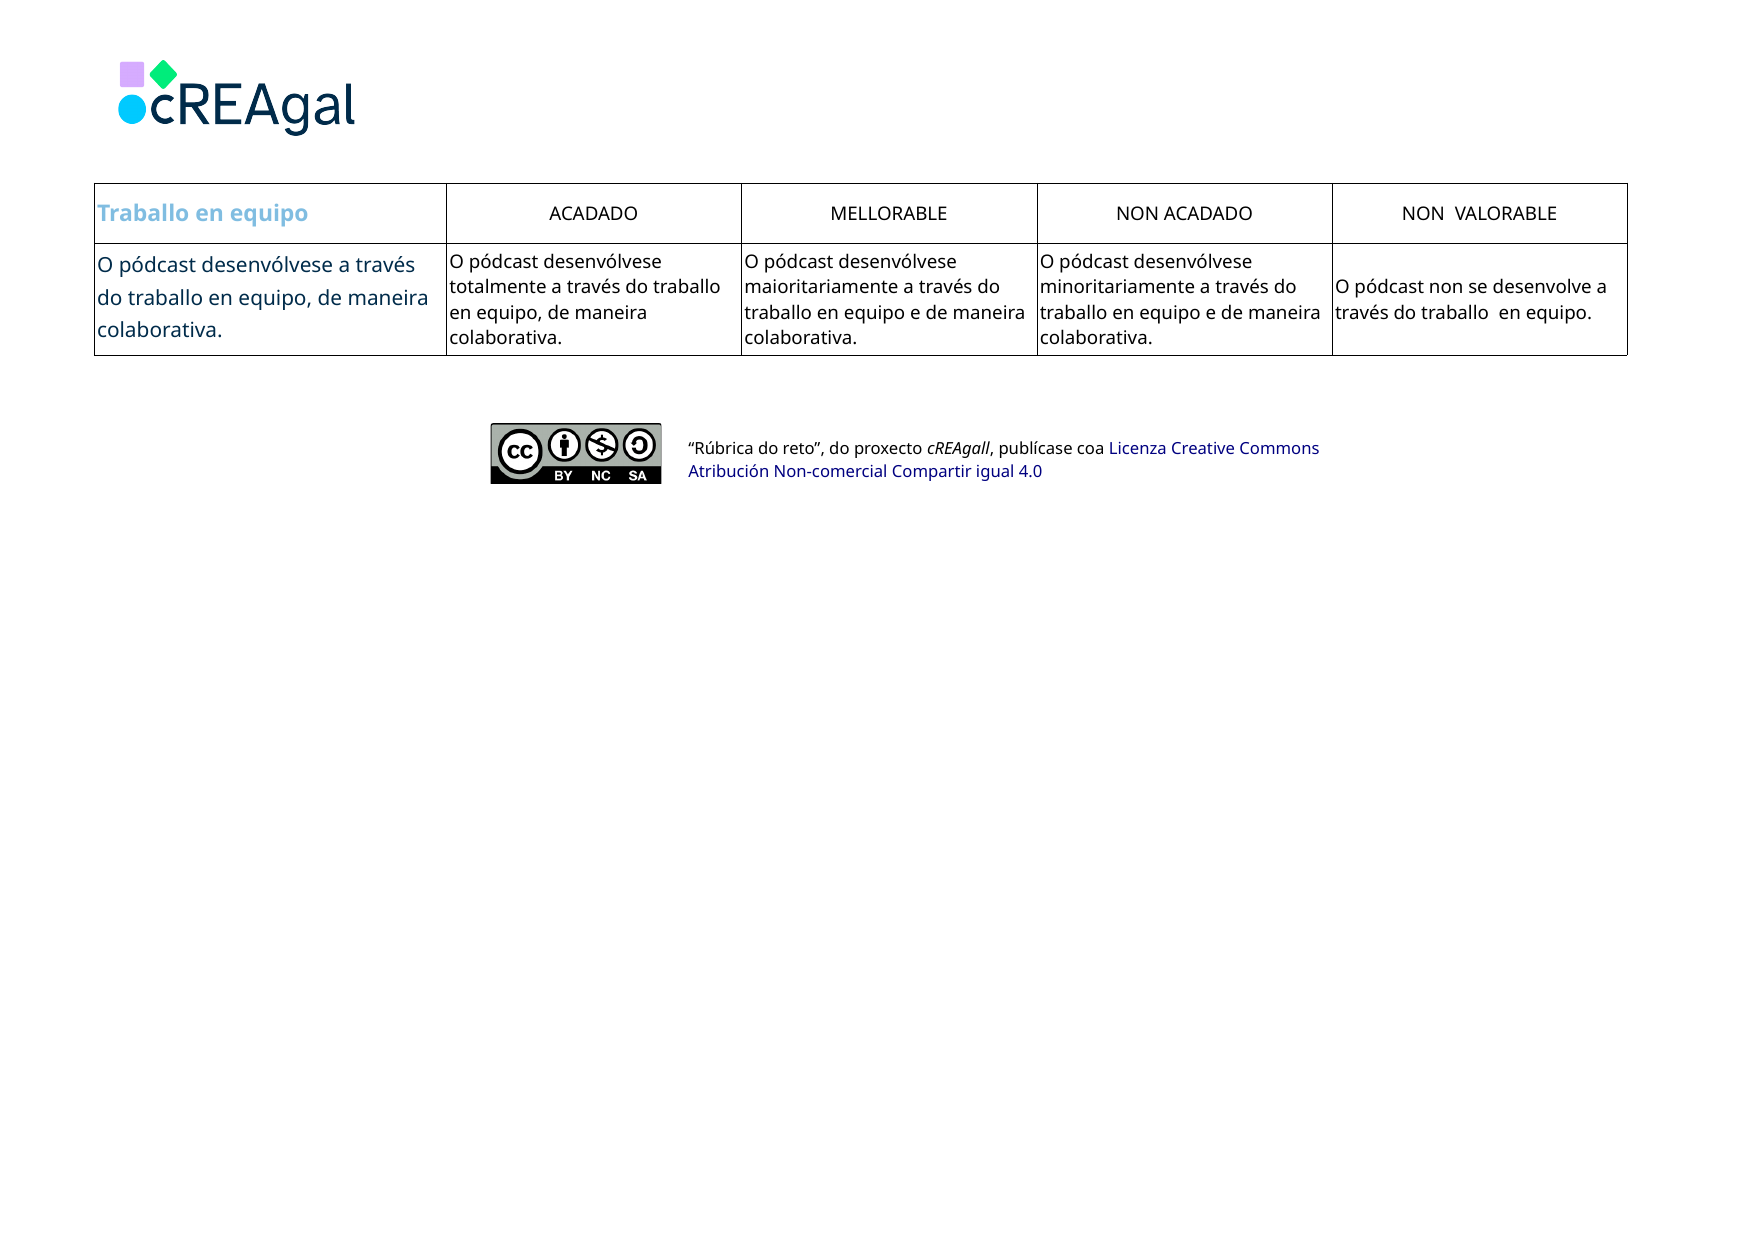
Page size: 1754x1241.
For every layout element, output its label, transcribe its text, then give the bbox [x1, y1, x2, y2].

table_cell Traballo en equipo [95, 184, 446, 243]
table_cell O pódcast desenvólvese a través do traballo en equipo, de maneira colaborativa. [95, 244, 446, 355]
table_cell O pódcast desenvólvese maioritariamente a través do traballo en equipo e de maneira colaborativa. [742, 244, 1037, 355]
table_cell NON ACADADO [1038, 184, 1332, 243]
table_cell MELLORABLE [742, 184, 1037, 243]
table_cell O pódcast non se desenvolve a través do traballo en equipo. [1333, 244, 1627, 355]
table_cell O pódcast desenvólvese minoritariamente a través do traballo en equipo e de maneira colaborativa. [1038, 244, 1332, 355]
table_cell ACADADO [447, 184, 741, 243]
table_cell O pódcast desenvólvese totalmente a través do traballo en equipo, de maneira colaborativa. [447, 244, 741, 355]
picture [118, 60, 355, 136]
table_cell NON VALORABLE [1333, 184, 1627, 243]
picture [490, 423, 662, 484]
